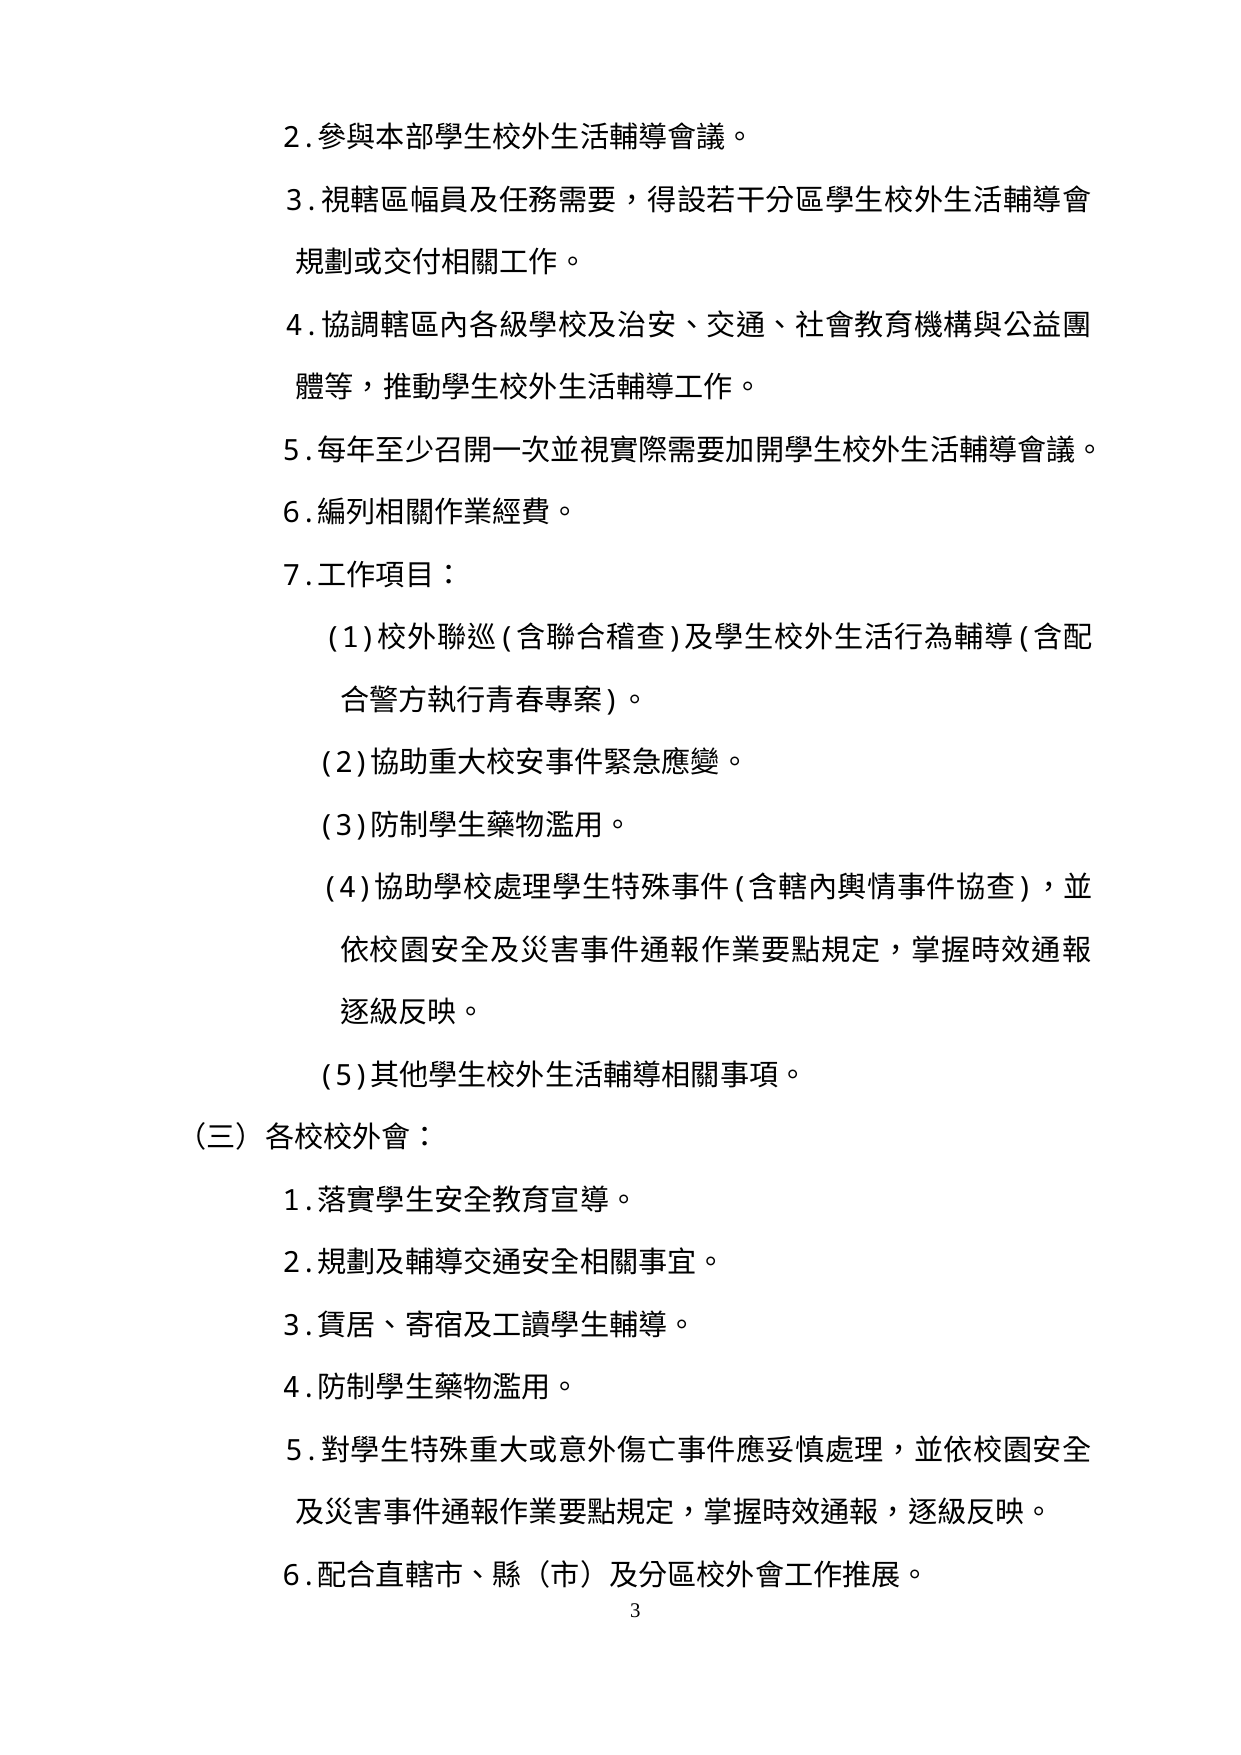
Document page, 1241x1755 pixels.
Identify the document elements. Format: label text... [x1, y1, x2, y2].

text (4)協助學校處理學生特殊事件(含轄內輿情事件協查)，並依校園安全及災害事件通報作業要點規定，掌握時效通報，逐級反映。 [177, 843, 1093, 1031]
text 6.編列相關作業經費。 [177, 468, 1093, 531]
text 5.每年至少召開一次並視實際需要加開學生校外生活輔導會議。 [177, 406, 1093, 468]
text 2.規劃及輔導交通安全相關事宜。 [177, 1218, 1093, 1281]
text 1.落實學生安全教育宣導。 [177, 1156, 1093, 1218]
text 3.賃居、寄宿及工讀學生輔導。 [177, 1281, 1093, 1343]
text (2)協助重大校安事件緊急應變。 [177, 718, 1093, 781]
text 2.參與本部學生校外生活輔導會議。 [177, 93, 1093, 156]
text (1)校外聯巡(含聯合稽查)及學生校外生活行為輔導(含配合警方執行青春專案)。 [177, 593, 1093, 718]
text 5.對學生特殊重大或意外傷亡事件應妥慎處理，並依校園安全及災害事件通報作業要點規定，掌握時效通報，逐級反映。 [177, 1406, 1093, 1531]
text (3)防制學生藥物濫用。 [177, 781, 1093, 843]
text 6.配合直轄市、縣（市）及分區校外會工作推展。 [177, 1531, 1093, 1593]
text (5)其他學生校外生活輔導相關事項。 [177, 1031, 1093, 1093]
text 7.工作項目： [177, 531, 1093, 593]
text 4.協調轄區內各級學校及治安、交通、社會教育機構與公益團體等，推動學生校外生活輔導工作。 [177, 281, 1093, 406]
text （三）各校校外會： [177, 1093, 1093, 1156]
text 4.防制學生藥物濫用。 [177, 1343, 1093, 1406]
text 3.視轄區幅員及任務需要，得設若干分區學生校外生活輔導會規劃或交付相關工作。 [177, 156, 1093, 281]
